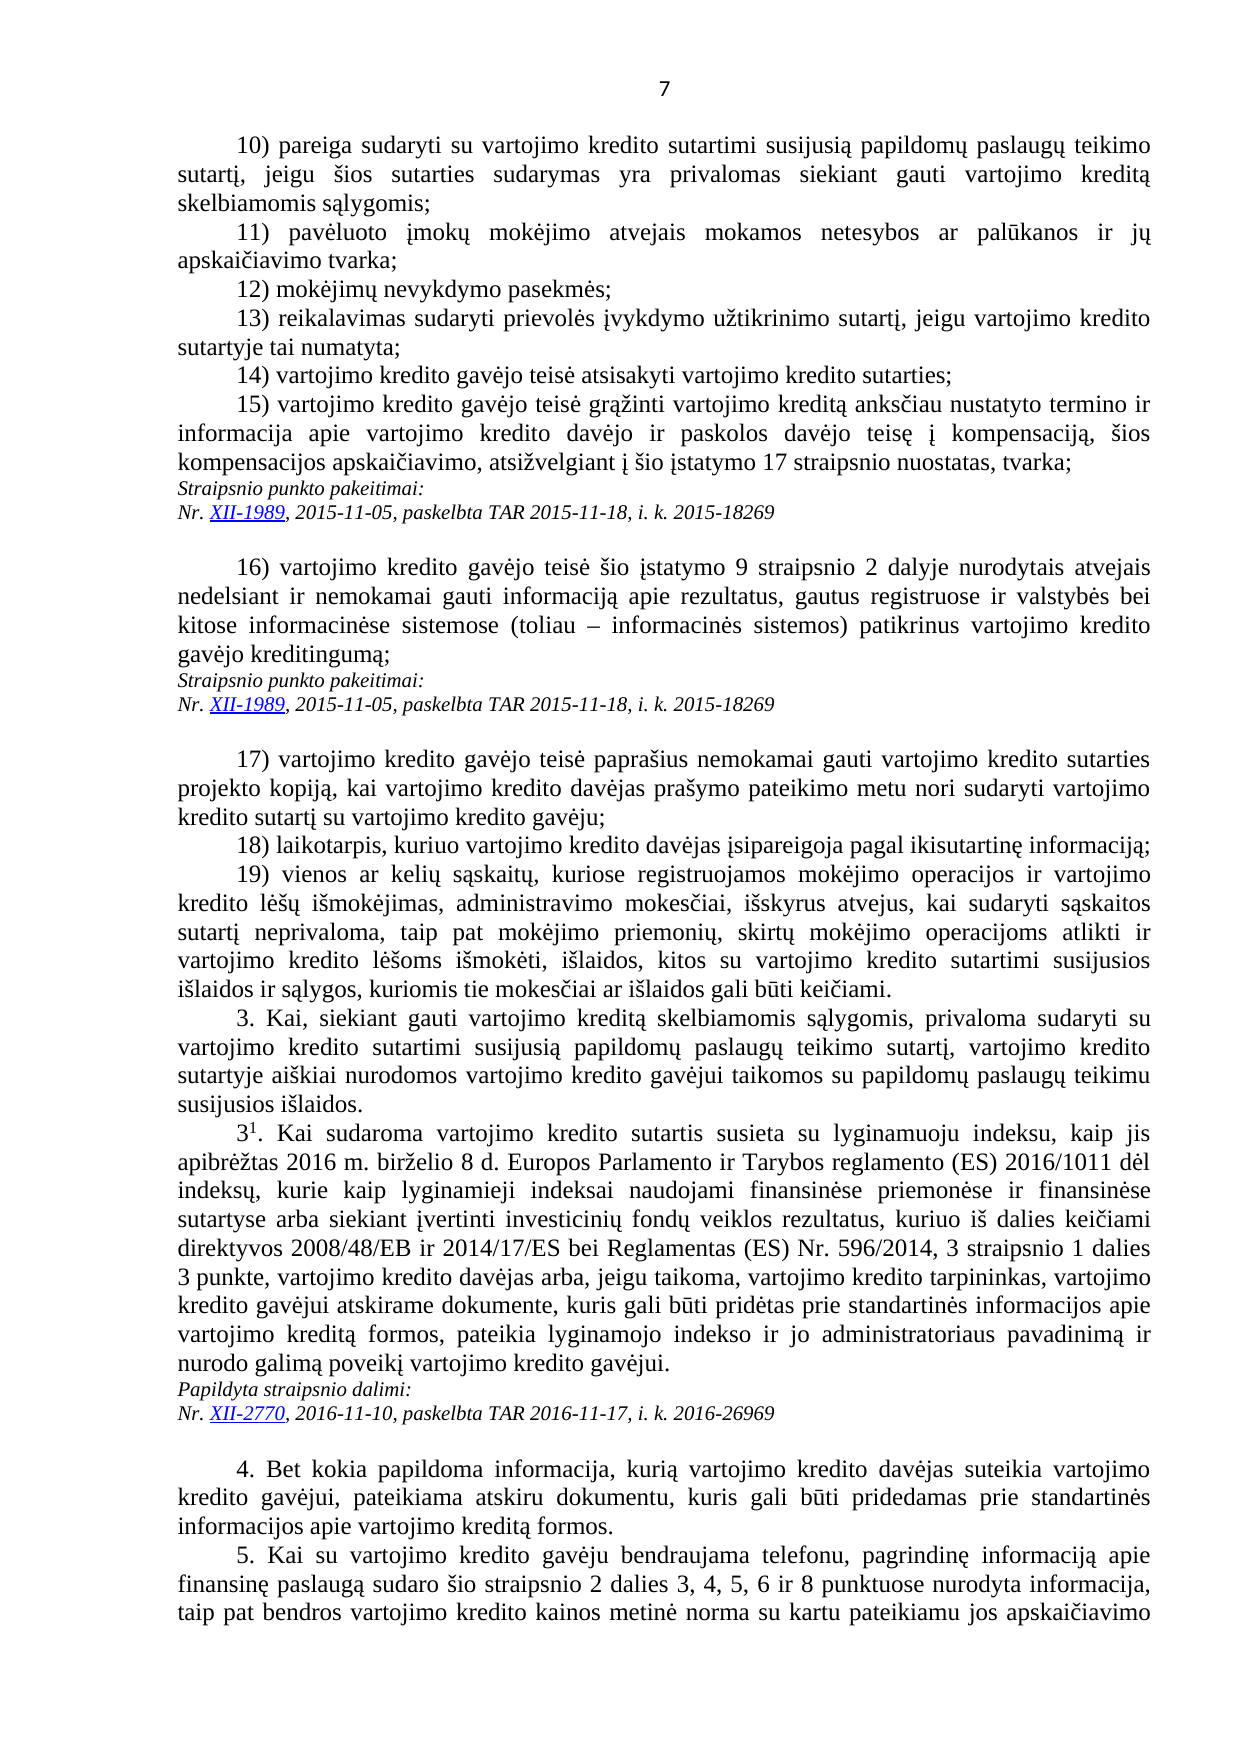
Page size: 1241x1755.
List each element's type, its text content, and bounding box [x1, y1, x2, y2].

text Nr. XII-1989, 2015-11-05, paskelbta TAR 2015-11-18, i. k. 2015-18269 [177, 692, 1152, 716]
text Nr. XII-1989, 2015-11-05, paskelbta TAR 2015-11-18, i. k. 2015-18269 [177, 500, 1152, 524]
text 17) vartojimo kredito gavėjo teisė paprašius nemokamai gauti vartojimo kredito sutarties projekto kopiją, kai vartojimo kredito davėjas prašymo pateikimo metu nori sudaryti vartojimo kredito sutartį su vartojimo kredito gavėju; [177, 744, 1152, 831]
text 14) vartojimo kredito gavėjo teisė atsisakyti vartojimo kredito sutarties; [177, 361, 1152, 389]
text 5. Kai su vartojimo kredito gavėju bendraujama telefonu, pagrindinę informaciją apie finansinę paslaugą sudaro šio straipsnio 2 dalies 3, 4, 5, 6 ir 8 punktuose nurodyta informacija, taip pat bendros vartojimo kredito kainos metinė norma su kartu pateikiamu jos apskaičiavimo [177, 1540, 1152, 1626]
text Nr. XII-2770, 2016-11-10, paskelbta TAR 2016-11-17, i. k. 2016-26969 [177, 1401, 1152, 1425]
text 18) laikotarpis, kuriuo vartojimo kredito davėjas įsipareigoja pagal ikisutartinę informaciją; [177, 831, 1152, 859]
text 10) pareiga sudaryti su vartojimo kredito sutartimi susijusią papildomų paslaugų teikimo sutartį, jeigu šios sutarties sudarymas yra privalomas siekiant gauti vartojimo kreditą skelbiamomis sąlygomis; [177, 131, 1152, 217]
text 16) vartojimo kredito gavėjo teisė šio įstatymo 9 straipsnio 2 dalyje nurodytais atvejais nedelsiant ir nemokamai gauti informaciją apie rezultatus, gautus registruose ir valstybės bei kitose informacinėse sistemose (toliau – informacinės sistemos) patikrinus vartojimo kredito gavėjo kreditingumą; [177, 552, 1152, 667]
text 19) vienos ar kelių sąskaitų, kuriose registruojamos mokėjimo operacijos ir vartojimo kredito lėšų išmokėjimas, administravimo mokesčiai, išskyrus atvejus, kai sudaryti sąskaitos sutartį neprivaloma, taip pat mokėjimo priemonių, skirtų mokėjimo operacijoms atlikti ir vartojimo kredito lėšoms išmokėti, išlaidos, kitos su vartojimo kredito sutartimi susijusios išlaidos ir sąlygos, kuriomis tie mokesčiai ar išlaidos gali būti keičiami. [177, 859, 1152, 1003]
text 3. Kai, siekiant gauti vartojimo kreditą skelbiamomis sąlygomis, privaloma sudaryti su vartojimo kredito sutartimi susijusią papildomų paslaugų teikimo sutartį, vartojimo kredito sutartyje aiškiai nurodomos vartojimo kredito gavėjui taikomos su papildomų paslaugų teikimu susijusios išlaidos. [177, 1003, 1152, 1118]
text 31. Kai sudaroma vartojimo kredito sutartis susieta su lyginamuoju indeksu, kaip jis apibrėžtas 2016 m. birželio 8 d. Europos Parlamento ir Tarybos reglamento (ES) 2016/1011 dėl indeksų, kurie kaip lyginamieji indeksai naudojami finansinėse priemonėse ir finansinėse sutartyse arba siekiant įvertinti investicinių fondų veiklos rezultatus, kuriuo iš dalies keičiami direktyvos 2008/48/EB ir 2014/17/ES bei Reglamentas (ES) Nr. 596/2014, 3 straipsnio 1 dalies 3 punkte, vartojimo kredito davėjas arba, jeigu taikoma, vartojimo kredito tarpininkas, vartojimo kredito gavėjui atskirame dokumente, kuris gali būti pridėtas prie standartinės informacijos apie vartojimo kreditą formos, pateikia lyginamojo indekso ir jo administratoriaus pavadinimą ir nurodo galimą poveikį vartojimo kredito gavėjui. [177, 1118, 1152, 1377]
text 15) vartojimo kredito gavėjo teisė grąžinti vartojimo kreditą anksčiau nustatyto termino ir informacija apie vartojimo kredito davėjo ir paskolos davėjo teisę į kompensaciją, šios kompensacijos apskaičiavimo, atsižvelgiant į šio įstatymo 17 straipsnio nuostatas, tvarka; [177, 389, 1152, 476]
text 4. Bet kokia papildoma informacija, kurią vartojimo kredito davėjas suteikia vartojimo kredito gavėjui, pateikiama atskiru dokumentu, kuris gali būti pridedamas prie standartinės informacijos apie vartojimo kreditą formos. [177, 1454, 1152, 1540]
text Straipsnio punkto pakeitimai: [177, 667, 1152, 692]
text Papildyta straipsnio dalimi: [177, 1377, 1152, 1401]
text 11) pavėluoto įmokų mokėjimo atvejais mokamos netesybos ar palūkanos ir jų apskaičiavimo tvarka; [177, 217, 1152, 274]
text Straipsnio punkto pakeitimai: [177, 476, 1152, 500]
text 13) reikalavimas sudaryti prievolės įvykdymo užtikrinimo sutartį, jeigu vartojimo kredito sutartyje tai numatyta; [177, 303, 1152, 361]
text 12) mokėjimų nevykdymo pasekmės; [177, 274, 1152, 303]
